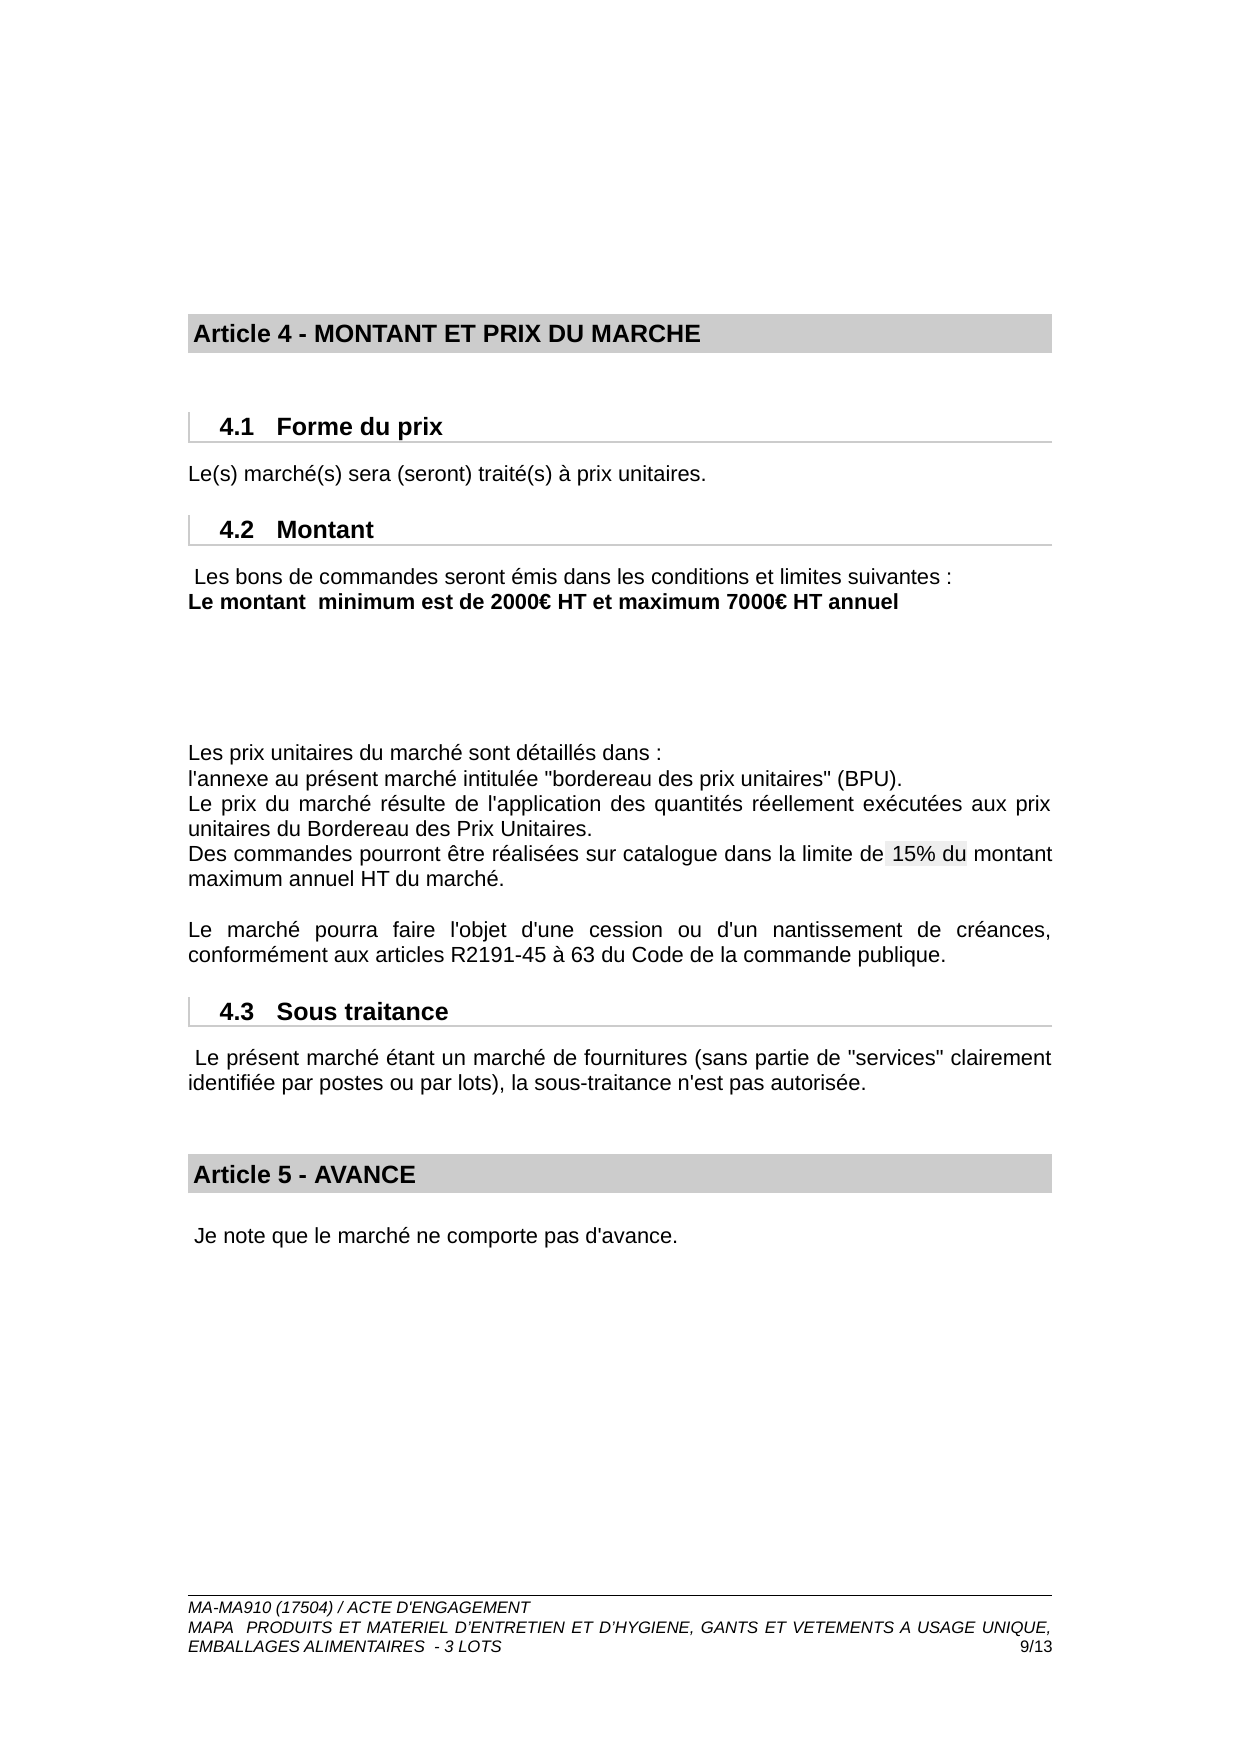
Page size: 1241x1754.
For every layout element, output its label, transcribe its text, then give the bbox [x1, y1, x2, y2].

subtitle MONTANT ET PRIX DU MARCHE [190, 316, 1050, 351]
subtitle AVANCE [190, 1157, 1050, 1191]
text Des commandes pourront être réalisées sur catalogue dans la limite de 15% du montant maximum annuel HT du marché. [188, 841, 1052, 891]
text Le présent marché étant un marché de fournitures (sans partie de "services" clairement identifiée par postes ou par lots), la sous-traitance n'est pas autorisée. [188, 1045, 1052, 1096]
text Le prix du marché résulte de l'application des quantités réellement exécutées aux prix unitaires du Bordereau des Prix Unitaires. [188, 791, 1052, 841]
text l'annexe au présent marché intitulée "bordereau des prix unitaires" (BPU). [188, 765, 1052, 791]
text Le(s) marché(s) sera (seront) traité(s) à prix unitaires. [188, 461, 1052, 486]
text Les bons de commandes seront émis dans les conditions et limites suivantes : [188, 564, 1052, 589]
text Les prix unitaires du marché sont détaillés dans : [188, 740, 1052, 765]
text Le montant minimum est de 2000€ HT et maximum 7000€ HT annuel [188, 589, 1052, 614]
subtitle Montant [190, 515, 1052, 544]
text Je note que le marché ne comporte pas d'avance. [188, 1223, 1052, 1248]
subtitle Forme du prix [190, 412, 1052, 441]
subtitle Sous traitance [190, 997, 1052, 1025]
text Le marché pourra faire l'objet d'une cession ou d'un nantissement de créances, conformément aux articles R2191-45 à 63 du Code de la commande publique. [188, 917, 1052, 967]
